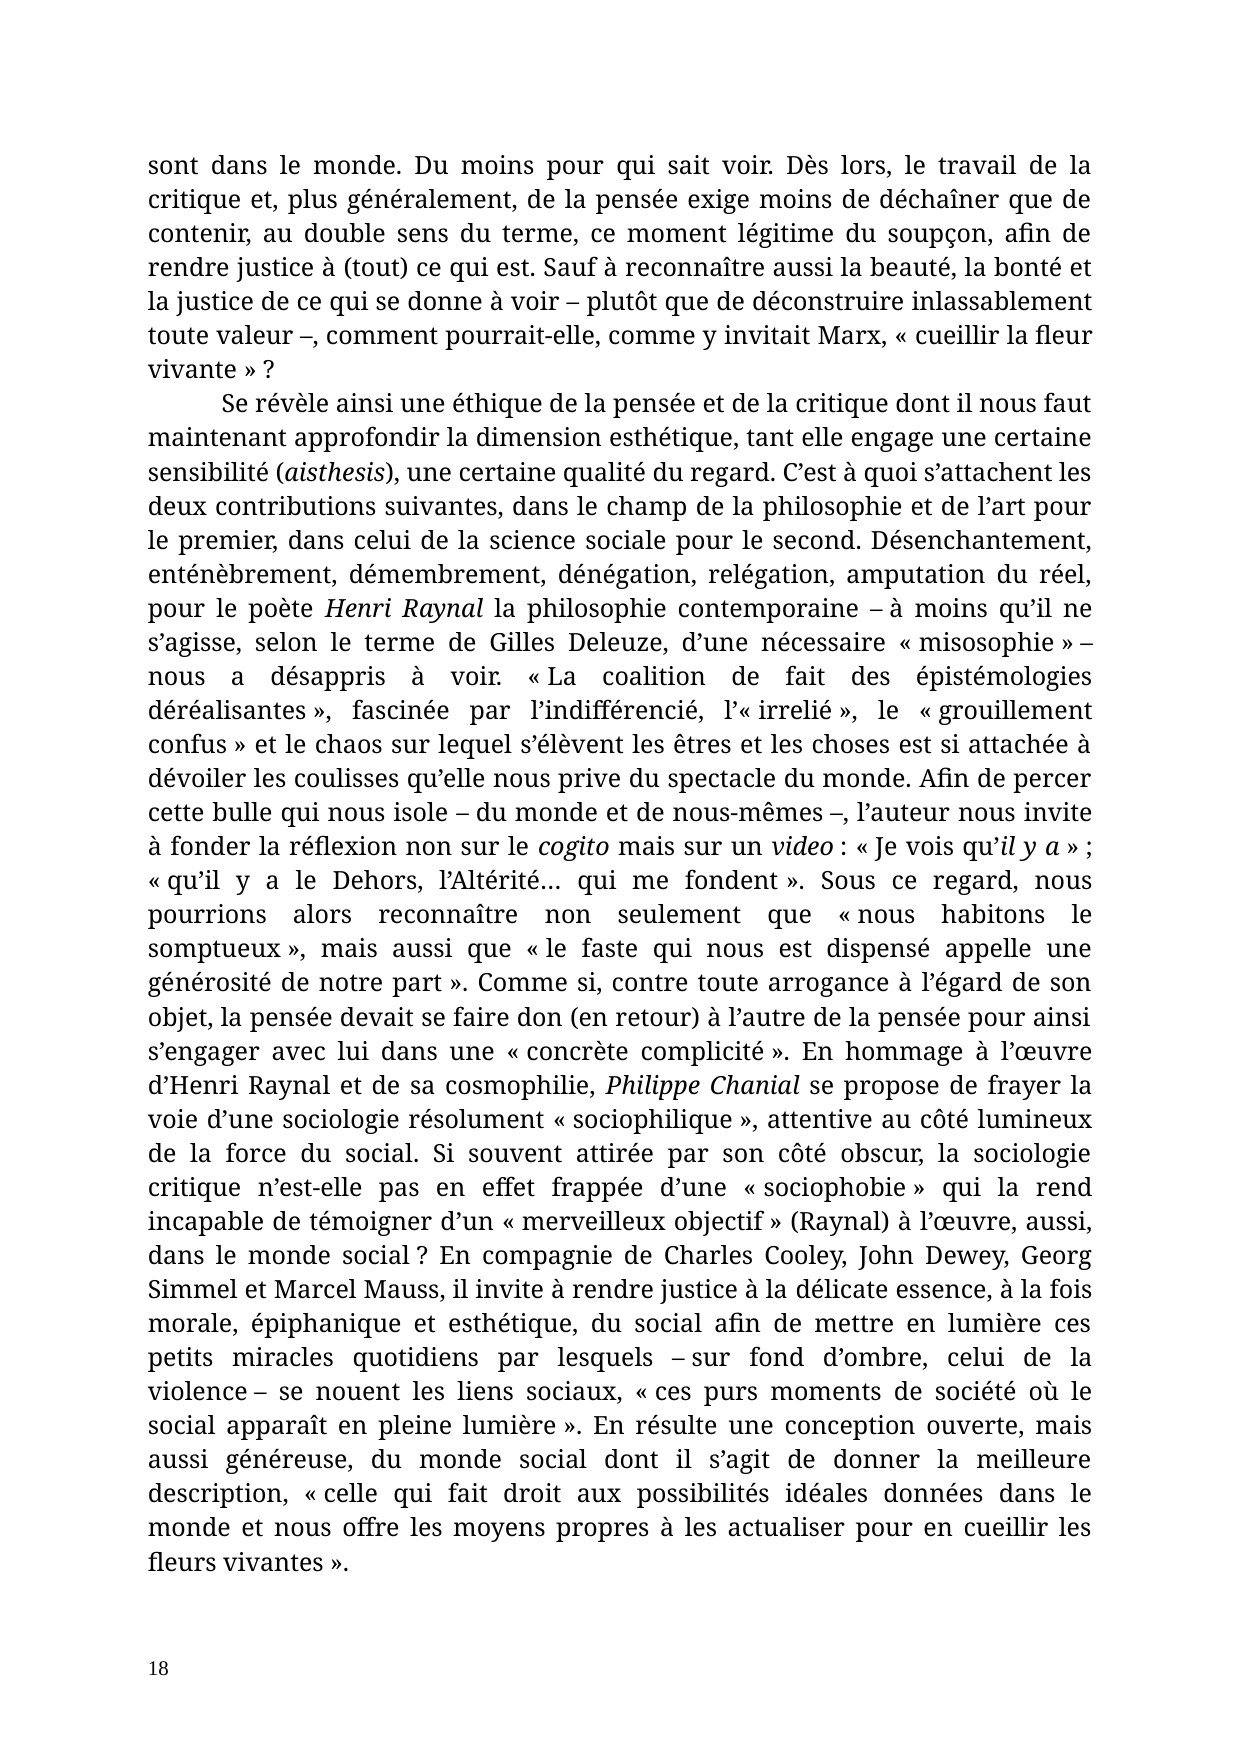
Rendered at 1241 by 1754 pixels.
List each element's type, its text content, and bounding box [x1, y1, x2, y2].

text Se révèle ainsi une éthique de la pensée et de la critique dont il nous faut maintenant approfondir la dimension esthétique, tant elle engage une certaine sensibilité (aisthesis), une certaine qualité du regard. C’est à quoi s’attachent les deux contributions suivantes, dans le champ de la philosophie et de l’art pour le premier, dans celui de la science sociale pour le second. Désenchantement, enténèbrement, démembrement, dénégation, relégation, amputation du réel, pour le poète Henri Raynal la philosophie contemporaine – à moins qu’il ne s’agisse, selon le terme de Gilles Deleuze, d’une nécessaire « misosophie » – nous a désappris à voir. « La coalition de fait des épistémologies déréalisantes », fascinée par l’indifférencié, l’« irrelié », le « grouillement confus » et le chaos sur lequel s’élèvent les êtres et les choses est si attachée à dévoiler les coulisses qu’elle nous prive du spectacle du monde. Afin de percer cette bulle qui nous isole – du monde et de nous-mêmes –, l’auteur nous invite à fonder la réflexion non sur le cogito mais sur un video : « Je vois qu’il y a » ; « qu’il y a le Dehors, l’Altérité… qui me fondent ». Sous ce regard, nous pourrions alors reconnaître non seulement que « nous habitons le somptueux », mais aussi que « le faste qui nous est dispensé appelle une générosité de notre part ». Comme si, contre toute arrogance à l’égard de son objet, la pensée devait se faire don (en retour) à l’autre de la pensée pour ainsi s’engager avec lui dans une « concrète complicité ». En hommage à l’œuvre d’Henri Raynal et de sa cosmophilie, Philippe Chanial se propose de frayer la voie d’une sociologie résolument « sociophilique », attentive au côté lumineux de la force du social. Si souvent attirée par son côté obscur, la sociologie critique n’est-elle pas en effet frappée d’une « sociophobie » qui la rend incapable de témoigner d’un « merveilleux objectif » (Raynal) à l’œuvre, aussi, dans le monde social ? En compagnie de Charles Cooley, John Dewey, Georg Simmel et Marcel Mauss, il invite à rendre justice à la délicate essence, à la fois morale, épiphanique et esthétique, du social afin de mettre en lumière ces petits miracles quotidiens par lesquels – sur fond d’ombre, celui de la violence – se nouent les liens sociaux, « ces purs moments de société où le social apparaît en pleine lumière ». En résulte une conception ouverte, mais aussi généreuse, du monde social dont il s’agit de donner la meilleure description, « celle qui fait droit aux possibilités idéales données dans le monde et nous offre les moyens propres à les actualiser pour en cueillir les fleurs vivantes ». [148, 386, 1093, 1578]
text sont dans le monde. Du moins pour qui sait voir. Dès lors, le travail de la critique et, plus généralement, de la pensée exige moins de déchaîner que de contenir, au double sens du terme, ce moment légitime du soupçon, afin de rendre justice à (tout) ce qui est. Sauf à reconnaître aussi la beauté, la bonté et la justice de ce qui se donne à voir – plutôt que de déconstruire inlassablement toute valeur –, comment pourrait-elle, comme y invitait Marx, « cueillir la fleur vivante » ? [148, 148, 1093, 386]
